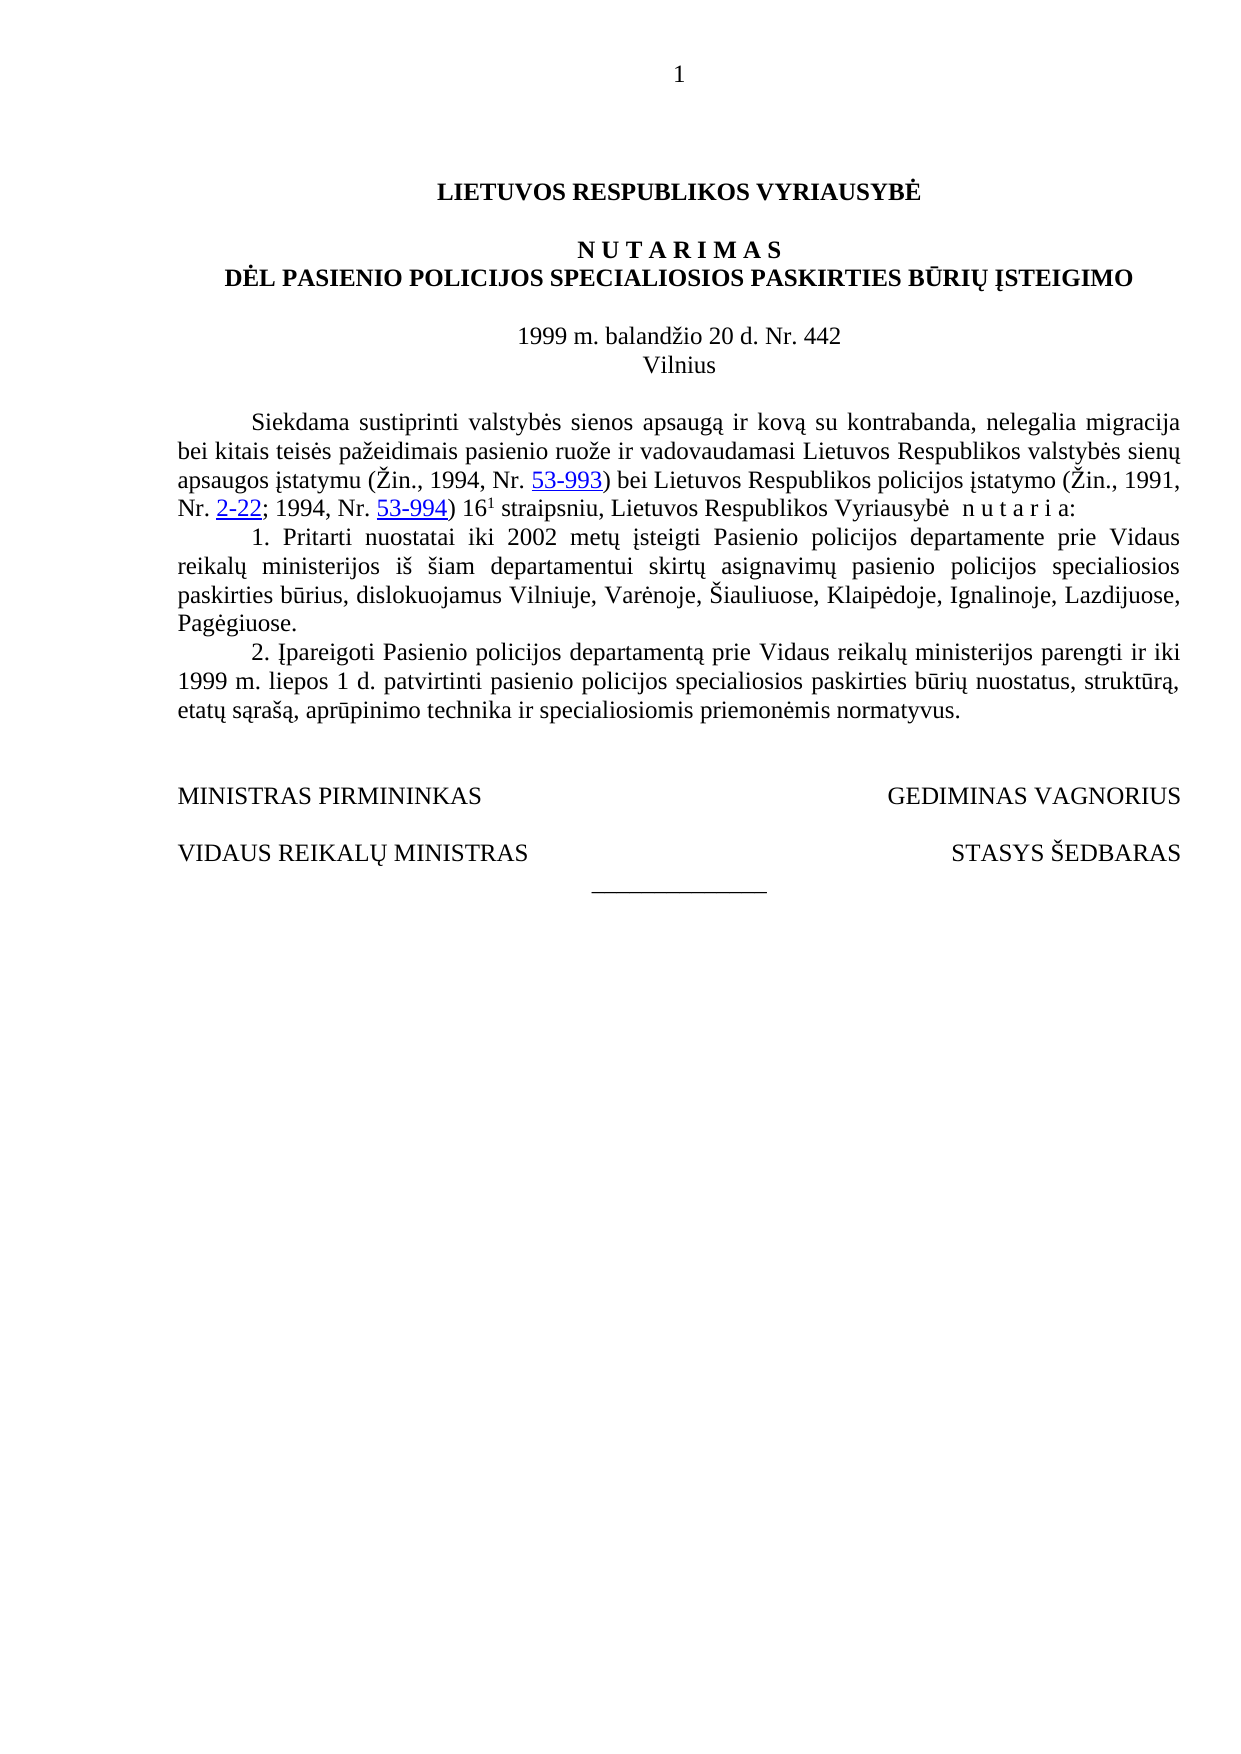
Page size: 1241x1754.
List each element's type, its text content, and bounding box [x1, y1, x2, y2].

text Siekdama sustiprinti valstybės sienos apsaugą ir kovą su kontrabanda, nelegalia migracija bei kitais teisės pažeidimais pasienio ruože ir vadovaudamasi Lietuvos Respublikos valstybės sienų apsaugos įstatymu (Žin., 1994, Nr. 53-993) bei Lietuvos Respublikos policijos įstatymo (Žin., 1991, Nr. 2-22; 1994, Nr. 53-994) 161 straipsniu, Lietuvos Respublikos Vyriausybė nutaria: [177, 407, 1181, 522]
text 2. Įpareigoti Pasienio policijos departamentą prie Vidaus reikalų ministerijos parengti ir iki 1999 m. liepos 1 d. patvirtinti pasienio policijos specialiosios paskirties būrių nuostatus, struktūrą, etatų sąrašą, aprūpinimo technika ir specialiosiomis priemonėmis normatyvus. [177, 637, 1181, 723]
text MINISTRAS PIRMININKAS GEDIMINAS VAGNORIUS [177, 781, 1181, 810]
text VIDAUS REIKALŲ MINISTRAS STASYS ŠEDBARAS [177, 838, 1181, 867]
text N U T A R I M A S [177, 235, 1181, 263]
text 1. Pritarti nuostatai iki 2002 metų įsteigti Pasienio policijos departamente prie Vidaus reikalų ministerijos iš šiam departamentui skirtų asignavimų pasienio policijos specialiosios paskirties būrius, dislokuojamus Vilniuje, Varėnoje, Šiauliuose, Klaipėdoje, Ignalinoje, Lazdijuose, Pagėgiuose. [177, 522, 1181, 637]
text ______________ [177, 867, 1181, 896]
text LIETUVOS RESPUBLIKOS VYRIAUSYBĖ [177, 177, 1181, 206]
text 1999 m. balandžio 20 d. Nr. 442 [177, 321, 1181, 350]
text DĖL PASIENIO POLICIJOS SPECIALIOSIOS PASKIRTIES BŪRIŲ ĮSTEIGIMO [177, 263, 1181, 292]
text Vilnius [177, 350, 1181, 378]
